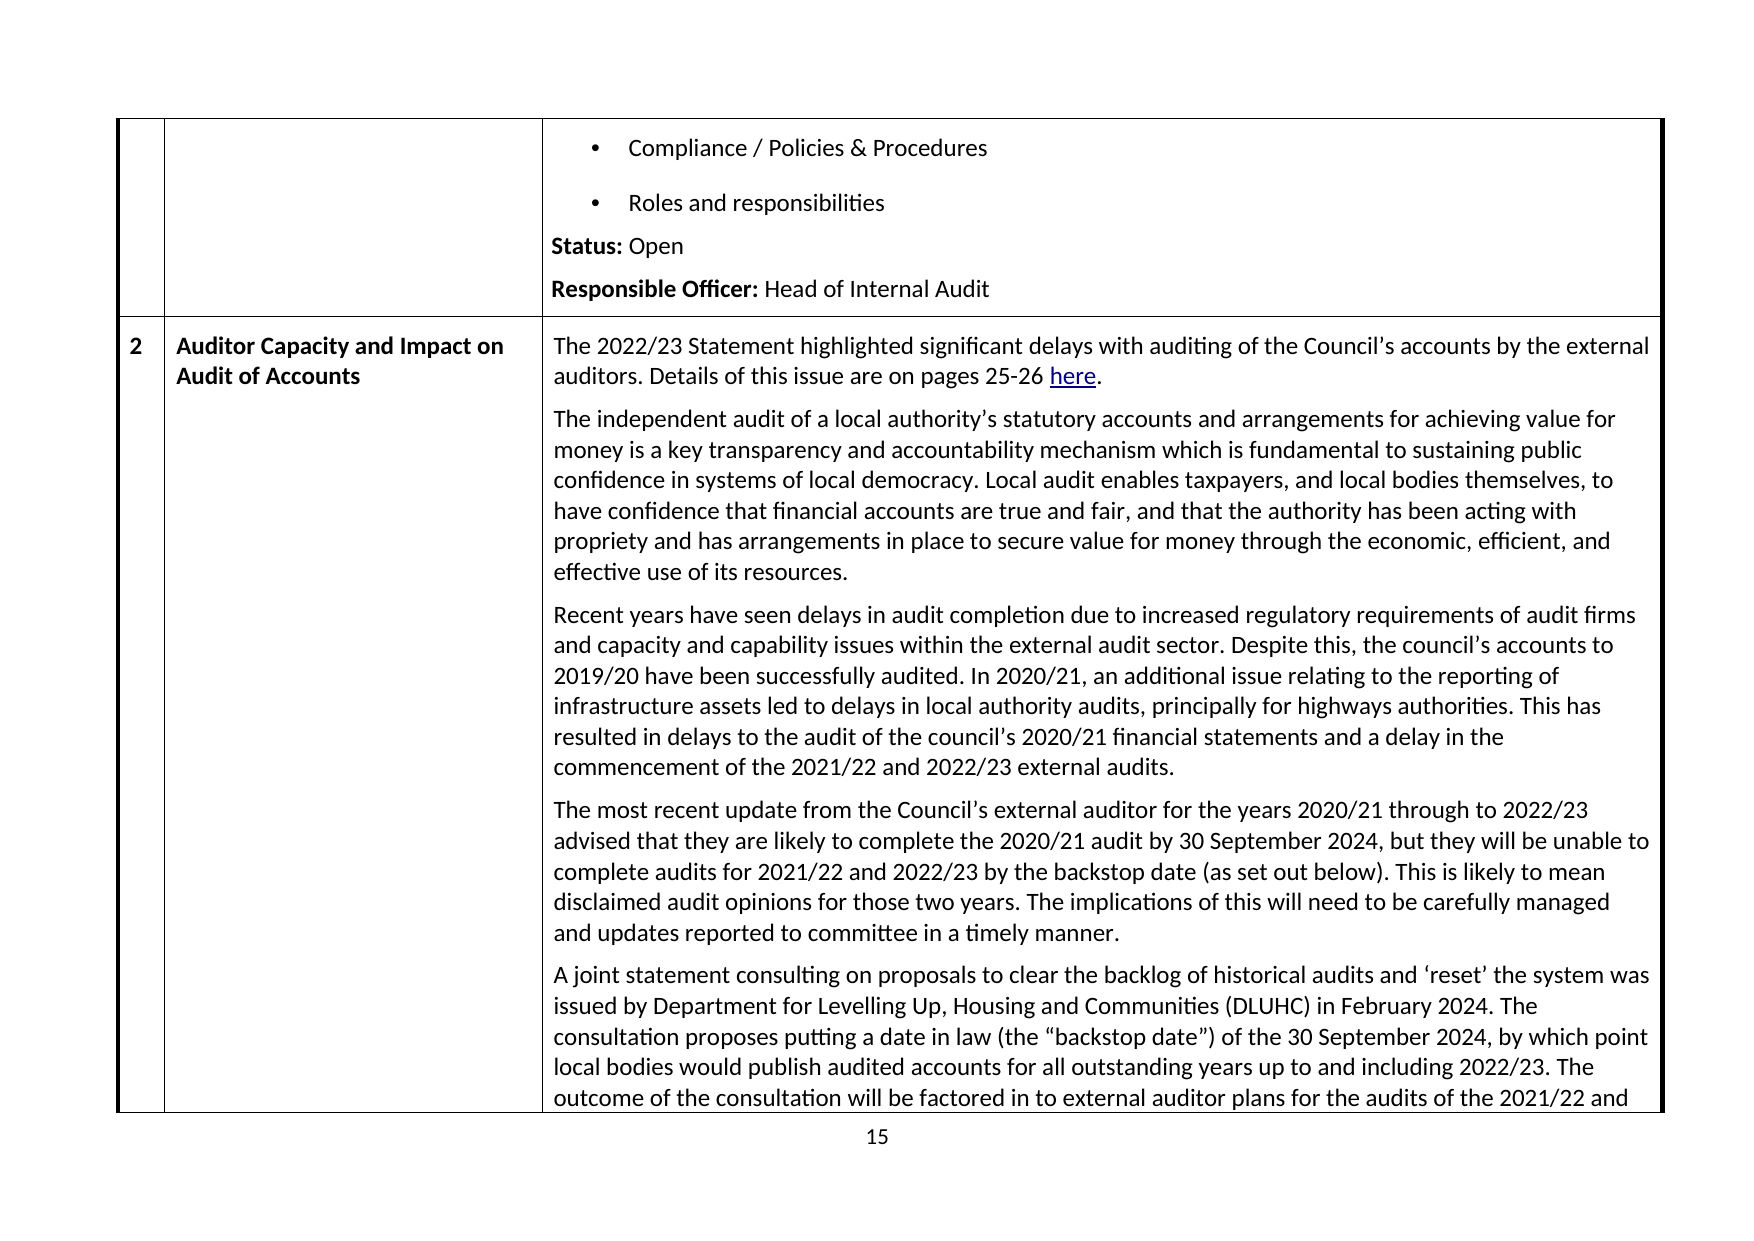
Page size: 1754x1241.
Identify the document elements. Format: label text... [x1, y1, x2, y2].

table_header [165, 119, 542, 316]
table_header Each year the work of Internal Audit is summarised to give an overall opinion on the system of internal control and corporate governance within the Council. This is a requirement of the Public Sector Internal Audit Standards (PSIAs). The Opinion covers the Internal Audit work completed delivering the 2023/24 Audit Plan to 31 March 2024. This is monitored via every Annual Governance Statement. The Annual Opinion was drafted in May 2024 and will be presented to the Governance, Audit, Risk Management & Standards Committee in June 2024. The Opinion provides Reasonable Assurance overall. Although some high-risk rated weaknesses were identified in individual assignments, these are broadly isolated to specific systems or processes. None of the individual assignment reports have an overall classification of No Assurance. However, it is important to note and not overlook the potential negative implications of the high risk rated findings reported during 23/24. Further improvements are required to improve the adequacy and effectiveness of governance and control compliance in particular areas. The performance on implementation of audit actions has deteriorated in 2023/24. For the actions followed up, we were only able to confirm that 67% that were due had been implemented by year end. This is below the target of 90% and is a deterioration on the previous year when the outturn was 81%. The decline is largely attributable to delayed implementation of carried forward actions from 2022/23, of which 68% were implemented by 31st March 2024. This is compared to last year, when 85% of carried forward actions (from 2021/22) were implemented by 31st March 2023. This relates to two historic audits in particular: ‘Commercial Rents and Lease Renewals’ and ‘Local Land Charges Review of Planning Data Controls and Policies’, for which the reasons for the delays are understood. As the delays are primarily isolated to two specific audits, the overall assurance rating of Reasonable Assurance is still considered appropriate. Some familiar issues continued to be noted on reviews performed during the year, in particular relating to governance, oversight, roles and responsibilities and compliance issues. The key findings from our non-school audits have been grouped into three themes which are: Governance and oversight Compliance / Policies & Procedures Roles and responsibilities Status: Open Responsible Officer: Head of Internal Audit [543, 119, 1660, 316]
table_cell Auditor Capacity and Impact on Audit of Accounts [165, 317, 542, 1112]
table_header [120, 119, 164, 316]
table_cell The 2022/23 Statement highlighted significant delays with auditing of the Council’s accounts by the external auditors. Details of this issue are on pages 25-26 here. The independent audit of a local authority’s statutory accounts and arrangements for achieving value for money is a key transparency and accountability mechanism which is fundamental to sustaining public confidence in systems of local democracy. Local audit enables taxpayers, and local bodies themselves, to have confidence that financial accounts are true and fair, and that the authority has been acting with propriety and has arrangements in place to secure value for money through the economic, efficient, and effective use of its resources. Recent years have seen delays in audit completion due to increased regulatory requirements of audit firms and capacity and capability issues within the external audit sector. Despite this, the council’s accounts to 2019/20 have been successfully audited. In 2020/21, an additional issue relating to the reporting of infrastructure assets led to delays in local authority audits, principally for highways authorities. This has resulted in delays to the audit of the council’s 2020/21 financial statements and a delay in the commencement of the 2021/22 and 2022/23 external audits. The most recent update from the Council’s external auditor for the years 2020/21 through to 2022/23 advised that they are likely to complete the 2020/21 audit by 30 September 2024, but they will be unable to complete audits for 2021/22 and 2022/23 by the backstop date (as set out below). This is likely to mean disclaimed audit opinions for those two years. The implications of this will need to be carefully managed and updates reported to committee in a timely manner. A joint statement consulting on proposals to clear the backlog of historical audits and ‘reset’ the system was issued by Department for Levelling Up, Housing and Communities (DLUHC) in February 2024. The consultation proposes putting a date in law (the “backstop date”) of the 30 September 2024, by which point local bodies would publish audited accounts for all outstanding years up to and including 2022/23. The outcome of the consultation will be factored in to external auditor plans for the audits of the 2021/22 and [543, 317, 1660, 1112]
table_cell 2 [120, 317, 164, 1112]
